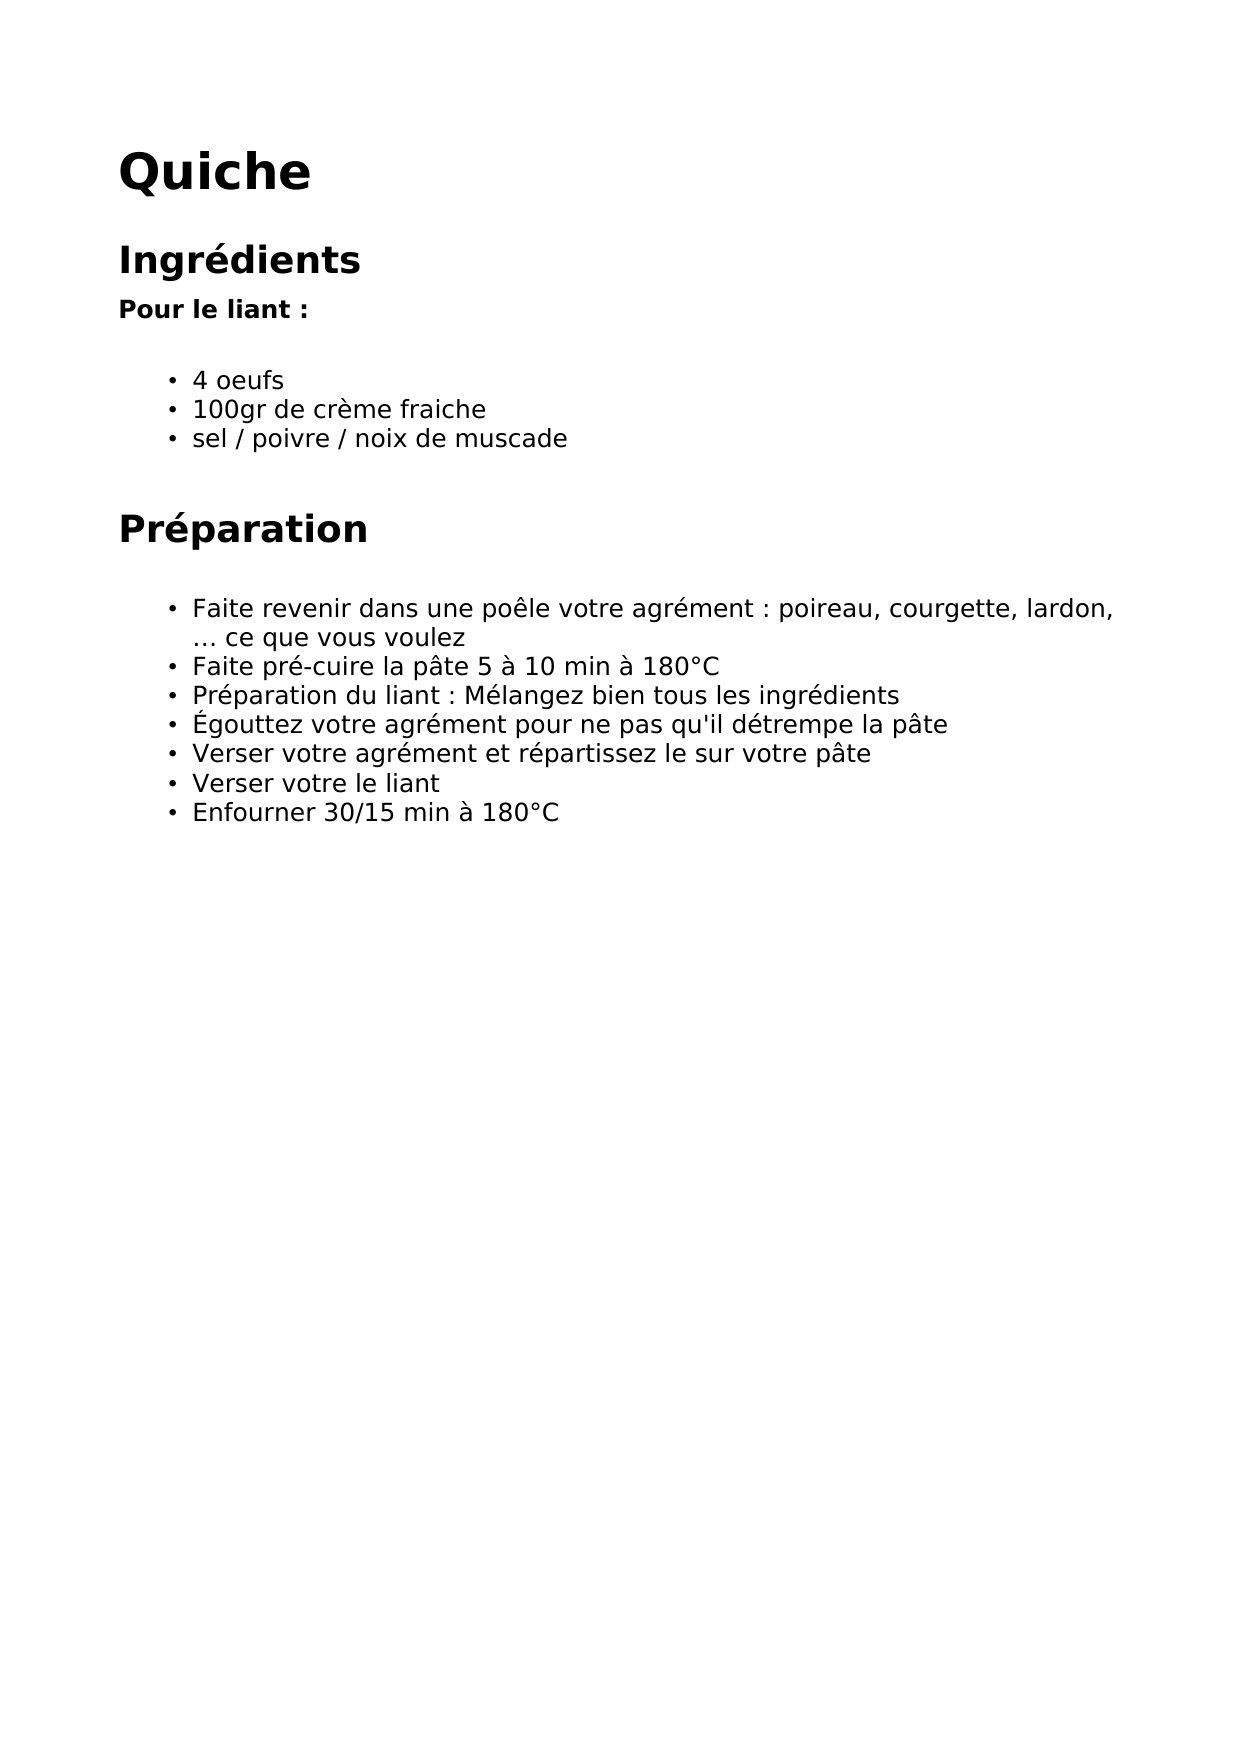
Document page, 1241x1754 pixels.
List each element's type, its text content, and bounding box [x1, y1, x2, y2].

list Verser votre le liant [177, 769, 1122, 798]
list Verser votre agrément et répartissez le sur votre pâte [177, 739, 1122, 769]
list Faite pré-cuire la pâte 5 à 10 min à 180°C [177, 652, 1122, 681]
list Enfourner 30/15 min à 180°C [177, 798, 1122, 827]
text Pour le liant : [118, 295, 1122, 324]
list 4 oeufs [177, 366, 1122, 395]
subtitle Ingrédients [118, 239, 1122, 282]
list Égouttez votre agrément pour ne pas qu'il détrempe la pâte [177, 710, 1122, 739]
subtitle Quiche [118, 143, 1122, 201]
list 100gr de crème fraiche [177, 395, 1122, 424]
list sel / poivre / noix de muscade [177, 424, 1122, 454]
subtitle Préparation [118, 508, 1122, 552]
list Faite revenir dans une poêle votre agrément : poireau, courgette, lardon, … ce que vous voulez [177, 594, 1122, 652]
list Préparation du liant : Mélangez bien tous les ingrédients [177, 681, 1122, 710]
